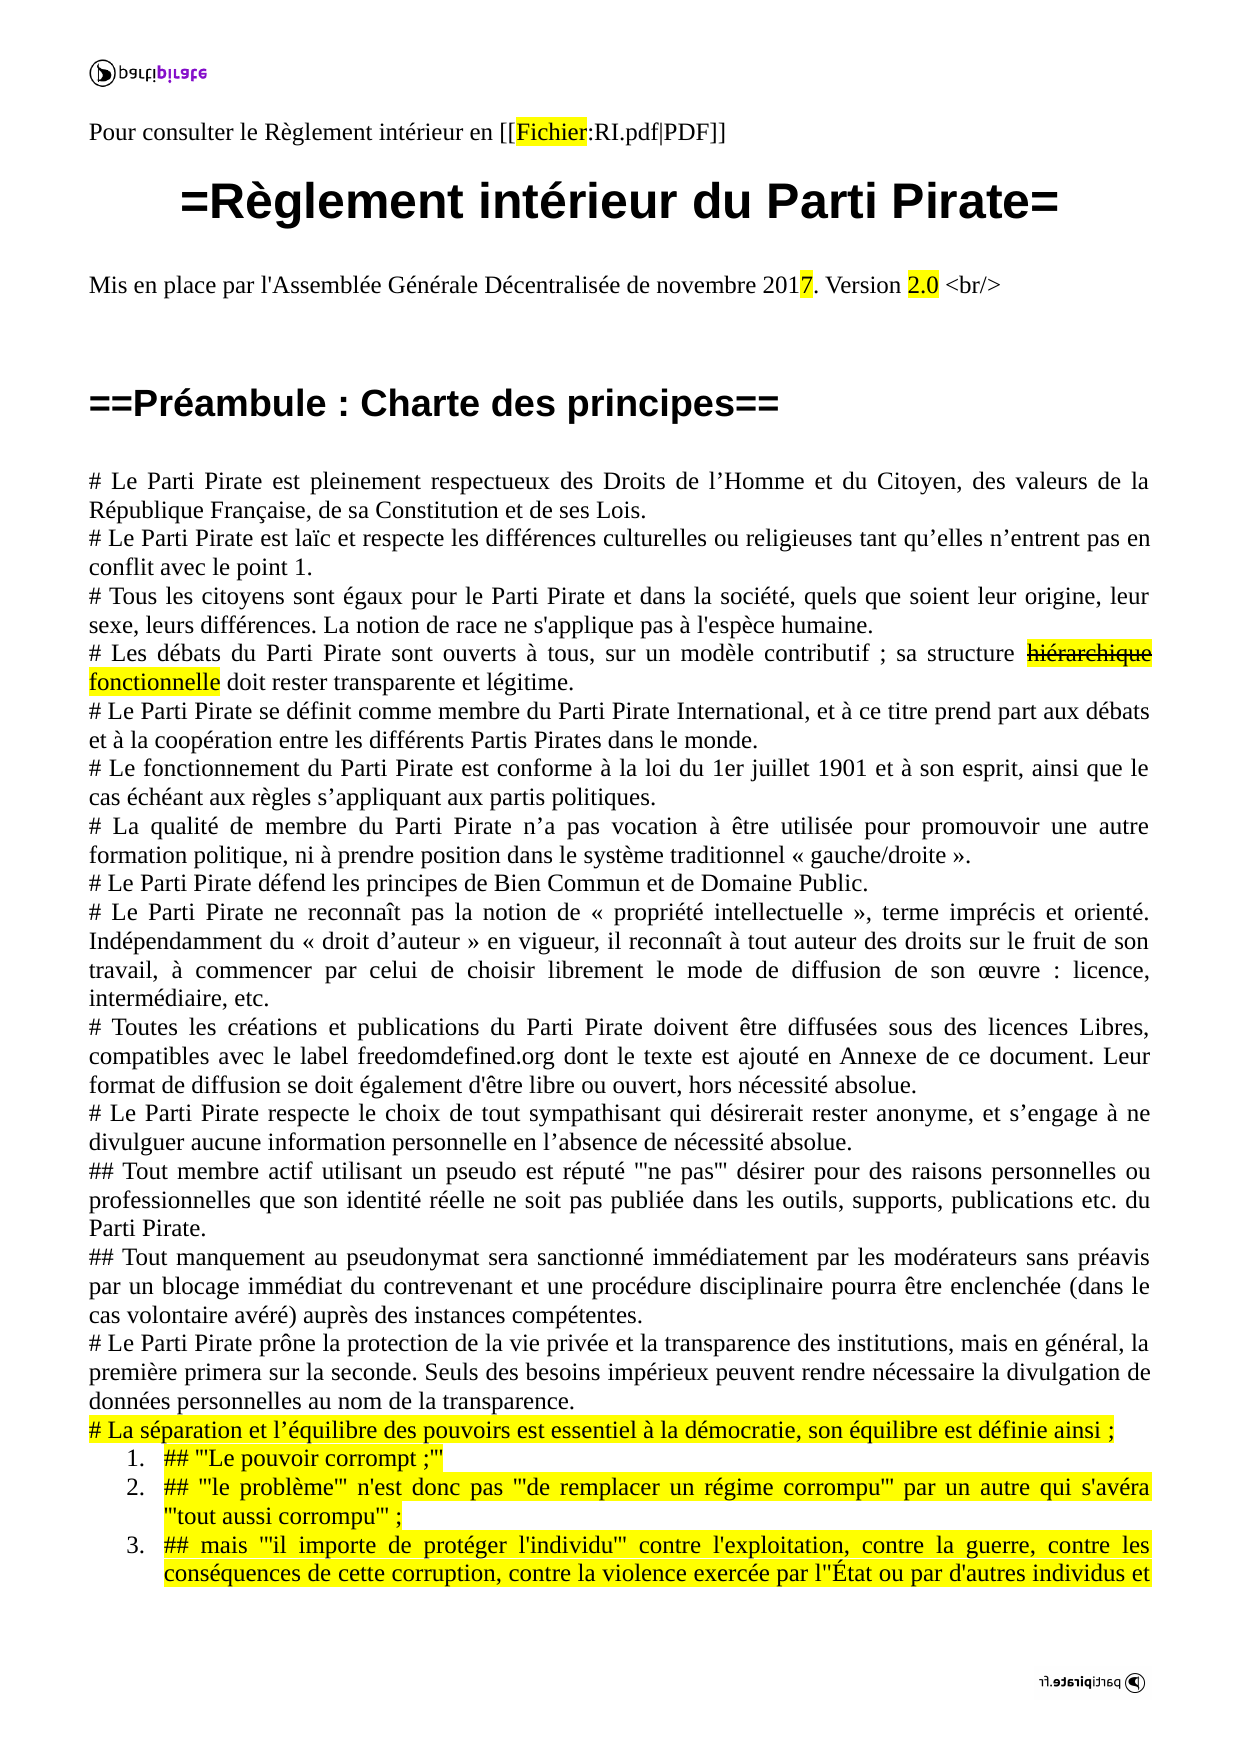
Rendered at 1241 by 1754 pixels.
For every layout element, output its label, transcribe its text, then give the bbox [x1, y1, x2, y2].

text # La qualité de membre du Parti Pirate n’a pas vocation à être utilisée pour promouvoir une autre formation politique, ni à prendre position dans le système traditionnel « gauche/droite ». [88, 811, 1152, 868]
text # Le Parti Pirate se définit comme membre du Parti Pirate International, et à ce titre prend part aux débats et à la coopération entre les différents Partis Pirates dans le monde. [88, 696, 1152, 753]
list ## '''Le pouvoir corrompt ;''' [126, 1443, 1152, 1472]
list ## '''le problème''' n'est donc pas '''de remplacer un régime corrompu''' par un autre qui s'avéra '''tout aussi corrompu''' ; [126, 1472, 1152, 1530]
list ## mais '''il importe de protéger l'individu''' contre l'exploitation, contre la guerre, contre les conséquences de cette corruption, contre la violence exercée par l"État ou par d'autres individus et [126, 1530, 1152, 1587]
text # Le Parti Pirate est laïc et respecte les différences culturelles ou religieuses tant qu’elles n’entrent pas en conflit avec le point 1. [88, 523, 1152, 581]
text # Le Parti Pirate prône la protection de la vie privée et la transparence des institutions, mais en général, la première primera sur la seconde. Seuls des besoins impérieux peuvent rendre nécessaire la divulgation de données personnelles au nom de la transparence. [88, 1328, 1152, 1415]
text # La séparation et l’équilibre des pouvoirs est essentiel à la démocratie, son équilibre est définie ainsi ; [88, 1415, 1152, 1443]
text ## Tout membre actif utilisant un pseudo est réputé '''ne pas''' désirer pour des raisons personnelles ou professionnelles que son identité réelle ne soit pas publiée dans les outils, supports, publications etc. du Parti Pirate. [88, 1156, 1152, 1242]
text # Toutes les créations et publications du Parti Pirate doivent être diffusées sous des licences Libres, compatibles avec le label freedomdefined.org dont le texte est ajouté en Annexe de ce document. Leur format de diffusion se doit également d'être libre ou ouvert, hors nécessité absolue. [88, 1012, 1152, 1098]
text # Tous les citoyens sont égaux pour le Parti Pirate et dans la société, quels que soient leur origine, leur sexe, leurs différences. La notion de race ne s'applique pas à l'espèce humaine. [88, 581, 1152, 638]
text Mis en place par l'Assemblée Générale Décentralisée de novembre 2017. Version 2.0 <br/> [88, 270, 1152, 298]
text # Le fonctionnement du Parti Pirate est conforme à la loi du 1er juillet 1901 et à son esprit, ainsi que le cas échéant aux règles s’appliquant aux partis politiques. [88, 753, 1152, 811]
text # Les débats du Parti Pirate sont ouverts à tous, sur un modèle contributif ; sa structure hiérarchique fonctionnelle doit rester transparente et légitime. [88, 638, 1152, 696]
text # Le Parti Pirate défend les principes de Bien Commun et de Domaine Public. [88, 868, 1152, 897]
text # Le Parti Pirate ne reconnaît pas la notion de « propriété intellectuelle », terme imprécis et orienté. Indépendamment du « droit d’auteur » en vigueur, il reconnaît à tout auteur des droits sur le fruit de son travail, à commencer par celui de choisir librement le mode de diffusion de son œuvre : licence, intermédiaire, etc. [88, 897, 1152, 1012]
picture [88, 59, 207, 88]
text # Le Parti Pirate respecte le choix de tout sympathisant qui désirerait rester anonyme, et s’engage à ne divulguer aucune information personnelle en l’absence de nécessité absolue. [88, 1098, 1152, 1156]
text Pour consulter le Règlement intérieur en [[Fichier:RI.pdf|PDF]] [88, 117, 1152, 146]
subtitle =Règlement intérieur du Parti Pirate= [88, 171, 1152, 228]
text ## Tout manquement au pseudonymat sera sanctionné immédiatement par les modérateurs sans préavis par un blocage immédiat du contrevenant et une procédure disciplinaire pourra être enclenchée (dans le cas volontaire avéré) auprès des instances compétentes. [88, 1242, 1152, 1328]
subtitle ==Préambule : Charte des principes== [88, 381, 1152, 425]
text # Le Parti Pirate est pleinement respectueux des Droits de l’Homme et du Citoyen, des valeurs de la République Française, de sa Constitution et de ses Lois. [88, 466, 1152, 523]
picture [1033, 1666, 1152, 1700]
